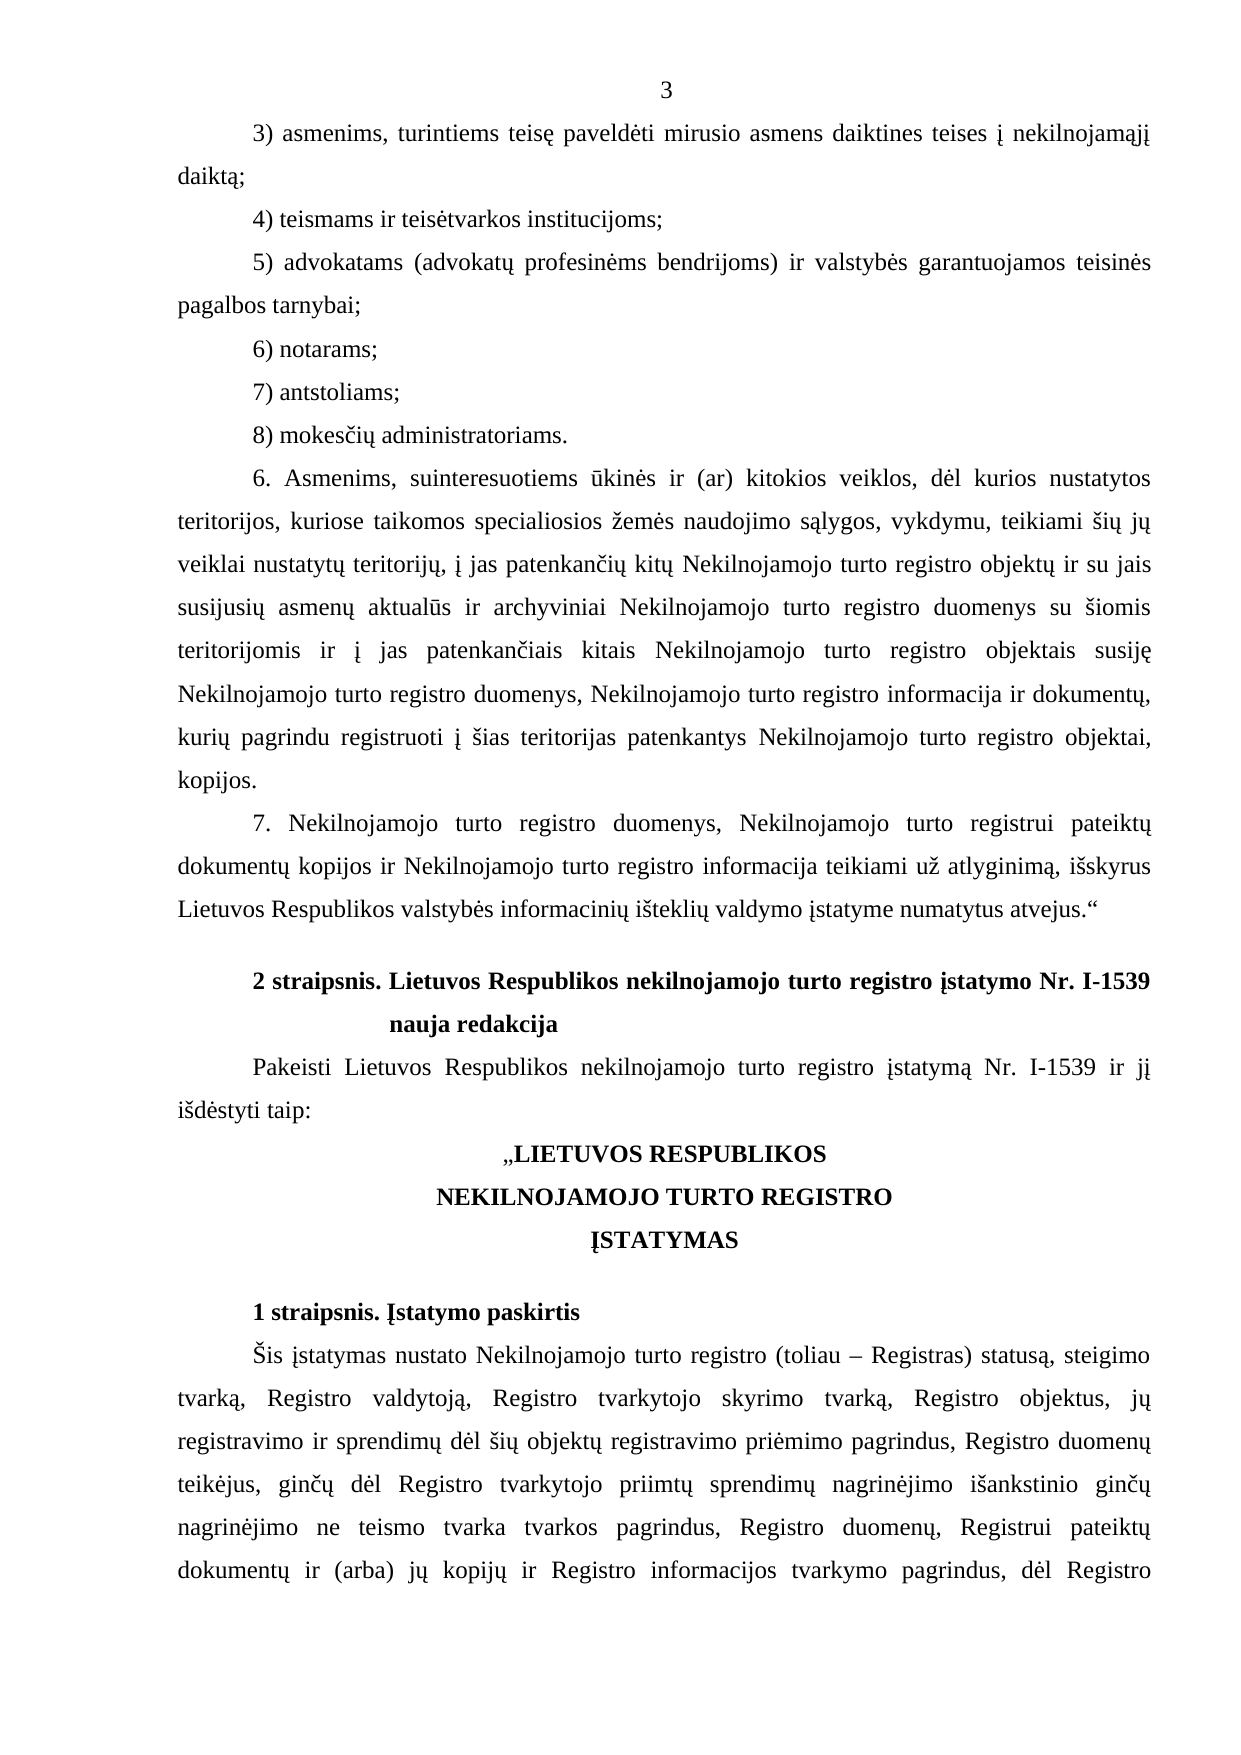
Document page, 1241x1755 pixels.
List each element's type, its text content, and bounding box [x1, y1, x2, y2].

text 6. Asmenims, suinteresuotiems ūkinės ir (ar) kitokios veiklos, dėl kurios nustatytos teritorijos, kuriose taikomos specialiosios žemės naudojimo sąlygos, vykdymu, teikiami šių jų veiklai nustatytų teritorijų, į jas patenkančių kitų Nekilnojamojo turto registro objektų ir su jais susijusių asmenų aktualūs ir archyviniai Nekilnojamojo turto registro duomenys su šiomis teritorijomis ir į jas patenkančiais kitais Nekilnojamojo turto registro objektais susiję Nekilnojamojo turto registro duomenys, Nekilnojamojo turto registro informacija ir dokumentų, kurių pagrindu registruoti į šias teritorijas patenkantys Nekilnojamojo turto registro objektai, kopijos. [177, 463, 1152, 794]
text NEKILNOJAMOJO TURTO REGISTRO [177, 1182, 1152, 1211]
text 5) advokatams (advokatų profesinėms bendrijoms) ir valstybės garantuojamos teisinės pagalbos tarnybai; [177, 247, 1152, 319]
text 1 straipsnis. Įstatymo paskirtis [177, 1297, 1152, 1326]
text 8) mokesčių administratoriams. [177, 420, 1152, 449]
text 4) teismams ir teisėtvarkos institucijoms; [177, 204, 1152, 233]
text ĮSTATYMAS [177, 1225, 1152, 1254]
text 7) antstoliams; [177, 377, 1152, 406]
text „LIETUVOS RESPUBLIKOS [177, 1139, 1152, 1167]
text 6) notarams; [177, 334, 1152, 362]
text 3) asmenims, turintiems teisę paveldėti mirusio asmens daiktines teises į nekilnojamąjį daiktą; [177, 118, 1152, 190]
text 7. Nekilnojamojo turto registro duomenys, Nekilnojamojo turto registrui pateiktų dokumentų kopijos ir Nekilnojamojo turto registro informacija teikiami už atlyginimą, išskyrus Lietuvos Respublikos valstybės informacinių išteklių valdymo įstatyme numatytus atvejus.“ [177, 808, 1152, 923]
text Šis įstatymas nustato Nekilnojamojo turto registro (toliau – Registras) statusą, steigimo tvarką, Registro valdytoją, Registro tvarkytojo skyrimo tvarką, Registro objektus, jų registravimo ir sprendimų dėl šių objektų registravimo priėmimo pagrindus, Registro duomenų teikėjus, ginčų dėl Registro tvarkytojo priimtų sprendimų nagrinėjimo išankstinio ginčų nagrinėjimo ne teismo tvarka tvarkos pagrindus, Registro duomenų, Registrui pateiktų dokumentų ir (arba) jų kopijų ir Registro informacijos tvarkymo pagrindus, dėl Registro [177, 1340, 1152, 1584]
text Pakeisti Lietuvos Respublikos nekilnojamojo turto registro įstatymą Nr. I-1539 ir jį išdėstyti taip: [177, 1052, 1152, 1124]
text 2 straipsnis. Lietuvos Respublikos nekilnojamojo turto registro įstatymo Nr. I-1539 nauja redakcija [252, 966, 1152, 1038]
